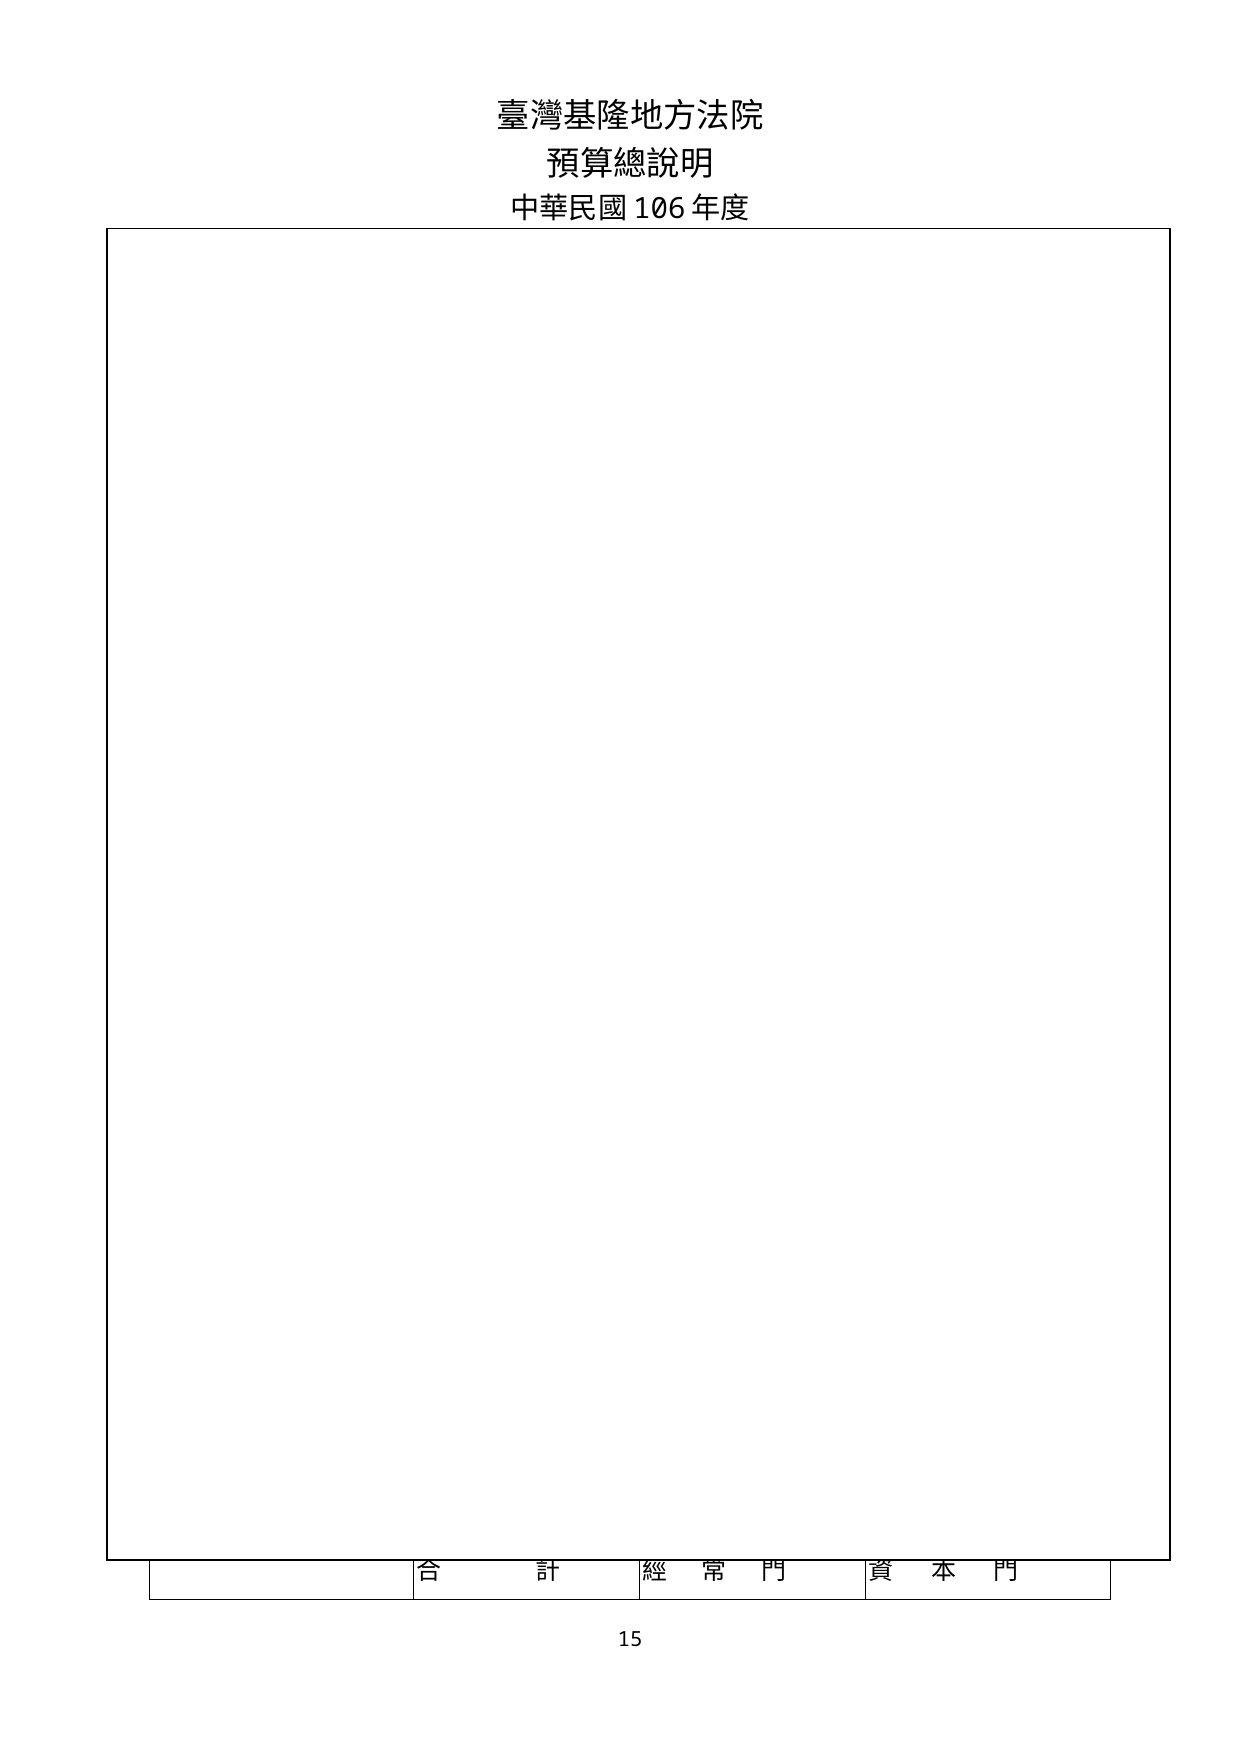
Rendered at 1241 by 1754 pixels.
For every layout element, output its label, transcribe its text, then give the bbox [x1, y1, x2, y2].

table_cell 合 計 [414, 1561, 639, 1599]
table_cell 資本門 [866, 1561, 1110, 1599]
table_cell 經常門 [640, 1561, 865, 1599]
table_header 科目名稱 [150, 1561, 413, 1599]
